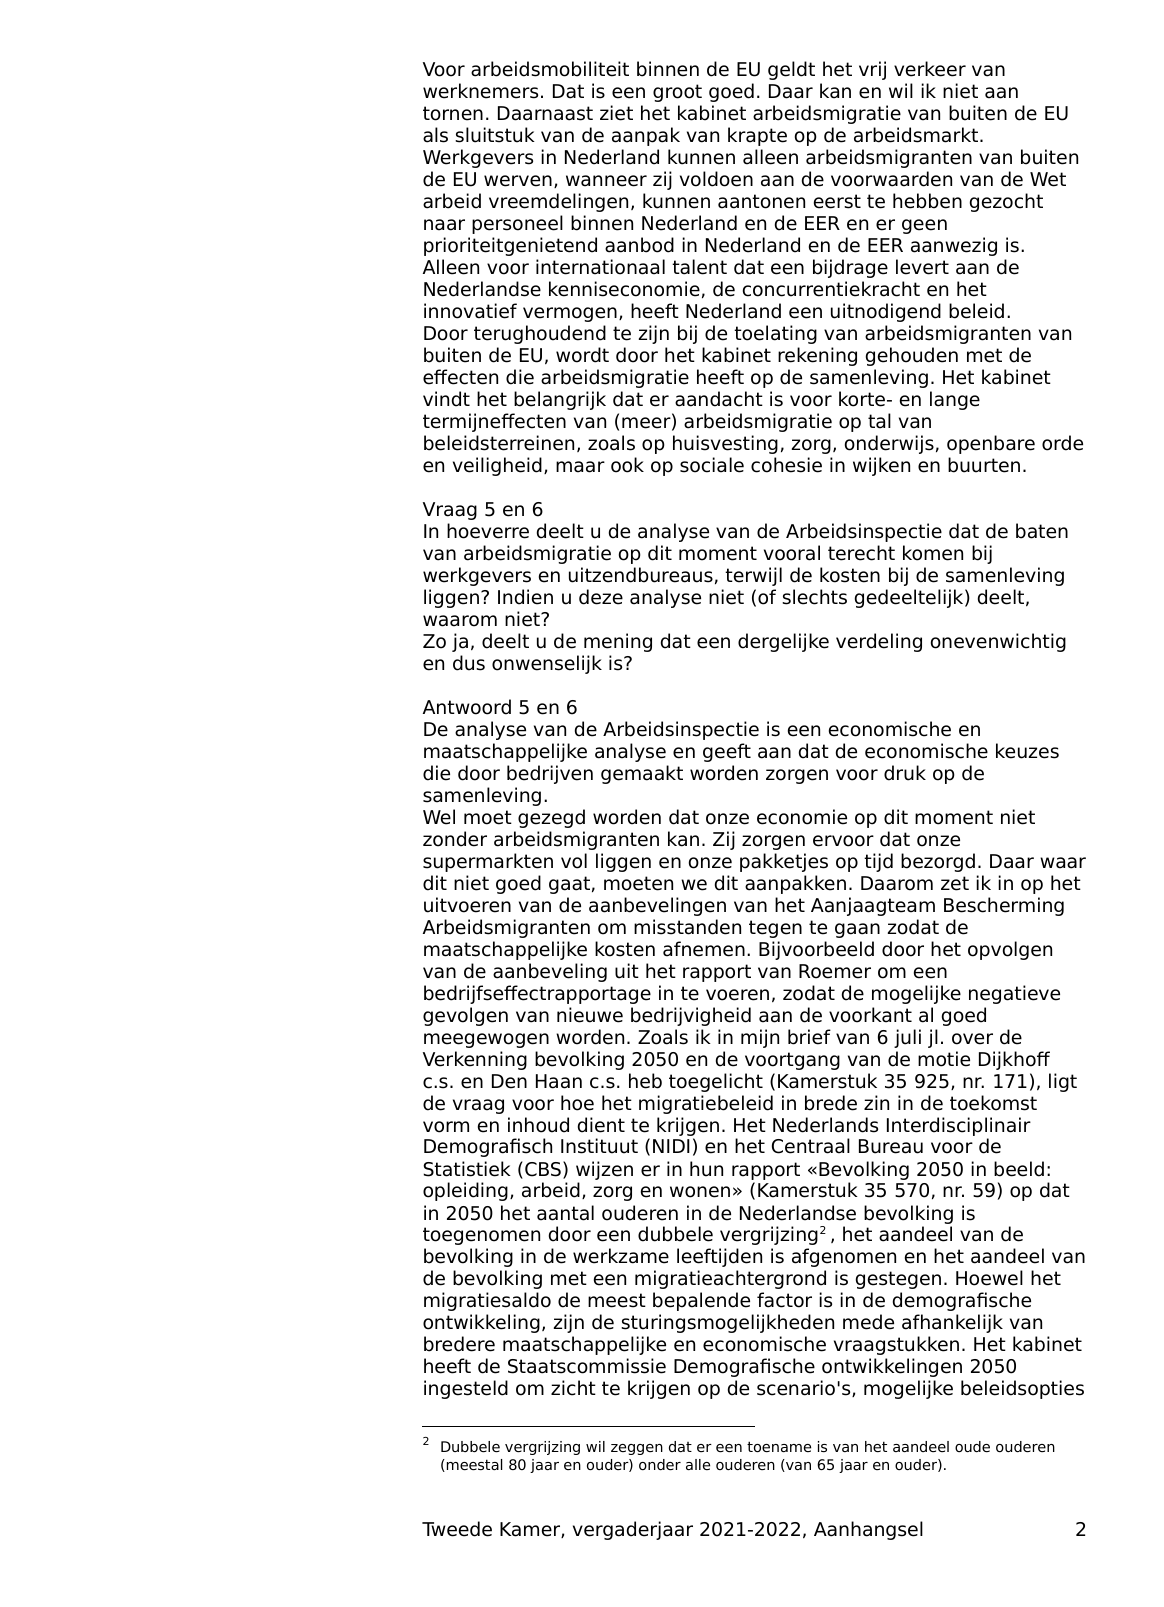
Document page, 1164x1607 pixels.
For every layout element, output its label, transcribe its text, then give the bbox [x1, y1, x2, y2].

text Zo ja, deelt u de mening dat een dergelijke verdeling onevenwichtig en dus onwenselijk is? [422, 631, 1087, 675]
text Dubbele vergrijzing wil zeggen dat er een toename is van het aandeel oude ouderen (meestal 80 jaar en ouder) onder alle ouderen (van 65 jaar en ouder). [422, 1435, 1087, 1474]
text Vraag 5 en 6 [422, 499, 1087, 521]
text De analyse van de Arbeidsinspectie is een economische en maatschappelijke analyse en geeft aan dat de economische keuzes die door bedrijven gemaakt worden zorgen voor druk op de samenleving. [422, 719, 1087, 807]
text Wel moet gezegd worden dat onze economie op dit moment niet zonder arbeidsmigranten kan. Zij zorgen ervoor dat onze supermarkten vol liggen en onze pakketjes op tijd bezorgd. Daar waar dit niet goed gaat, moeten we dit aanpakken. Daarom zet ik in op het uitvoeren van de aanbevelingen van het Aanjaagteam Bescherming Arbeidsmigranten om misstanden tegen te gaan zodat de maatschappelijke kosten afnemen. Bijvoorbeeld door het opvolgen van de aanbeveling uit het rapport van Roemer om een bedrijfseffectrapportage in te voeren, zodat de mogelijke negatieve gevolgen van nieuwe bedrijvigheid aan de voorkant al goed meegewogen worden. Zoals ik in mijn brief van 6 juli jl. over de Verkenning bevolking 2050 en de voortgang van de motie Dijkhoff c.s. en Den Haan c.s. heb toegelicht (Kamerstuk 35 925, nr. 171), ligt de vraag voor hoe het migratiebeleid in brede zin in de toekomst vorm en inhoud dient te krijgen. Het Nederlands Interdisciplinair Demografisch Instituut (NIDI) en het Centraal Bureau voor de Statistiek (CBS) wijzen er in hun rapport «Bevolking 2050 in beeld: opleiding, arbeid, zorg en wonen» (Kamerstuk 35 570, nr. 59) op dat in 2050 het aantal ouderen in de Nederlandse bevolking is toegenomen door een dubbele vergrijzing, het aandeel van de bevolking in de werkzame leeftijden is afgenomen en het aandeel van de bevolking met een migratieachtergrond is gestegen. Hoewel het migratiesaldo de meest bepalende factor is in de demografische ontwikkeling, zijn de sturingsmogelijkheden mede afhankelijk van bredere maatschappelijke en economische vraagstukken. Het kabinet heeft de Staatscommissie Demografische ontwikkelingen 2050 ingesteld om zicht te krijgen op de scenario's, mogelijke beleidsopties [422, 807, 1087, 1400]
text In hoeverre deelt u de analyse van de Arbeidsinspectie dat de baten van arbeidsmigratie op dit moment vooral terecht komen bij werkgevers en uitzendbureaus, terwijl de kosten bij de samenleving liggen? Indien u deze analyse niet (of slechts gedeeltelijk) deelt, waarom niet? [422, 521, 1087, 631]
text Door terughoudend te zijn bij de toelating van arbeidsmigranten van buiten de EU, wordt door het kabinet rekening gehouden met de effecten die arbeidsmigratie heeft op de samenleving. Het kabinet vindt het belangrijk dat er aandacht is voor korte- en lange termijneffecten van (meer) arbeidsmigratie op tal van beleidsterreinen, zoals op huisvesting, zorg, onderwijs, openbare orde en veiligheid, maar ook op sociale cohesie in wijken en buurten. [422, 323, 1087, 477]
text Voor arbeidsmobiliteit binnen de EU geldt het vrij verkeer van werknemers. Dat is een groot goed. Daar kan en wil ik niet aan tornen. Daarnaast ziet het kabinet arbeidsmigratie van buiten de EU als sluitstuk van de aanpak van krapte op de arbeidsmarkt. Werkgevers in Nederland kunnen alleen arbeidsmigranten van buiten de EU werven, wanneer zij voldoen aan de voorwaarden van de Wet arbeid vreemdelingen, kunnen aantonen eerst te hebben gezocht naar personeel binnen Nederland en de EER en er geen prioriteitgenietend aanbod in Nederland en de EER aanwezig is. Alleen voor internationaal talent dat een bijdrage levert aan de Nederlandse kenniseconomie, de concurrentiekracht en het innovatief vermogen, heeft Nederland een uitnodigend beleid. [422, 59, 1087, 323]
text Antwoord 5 en 6 [422, 697, 1087, 719]
